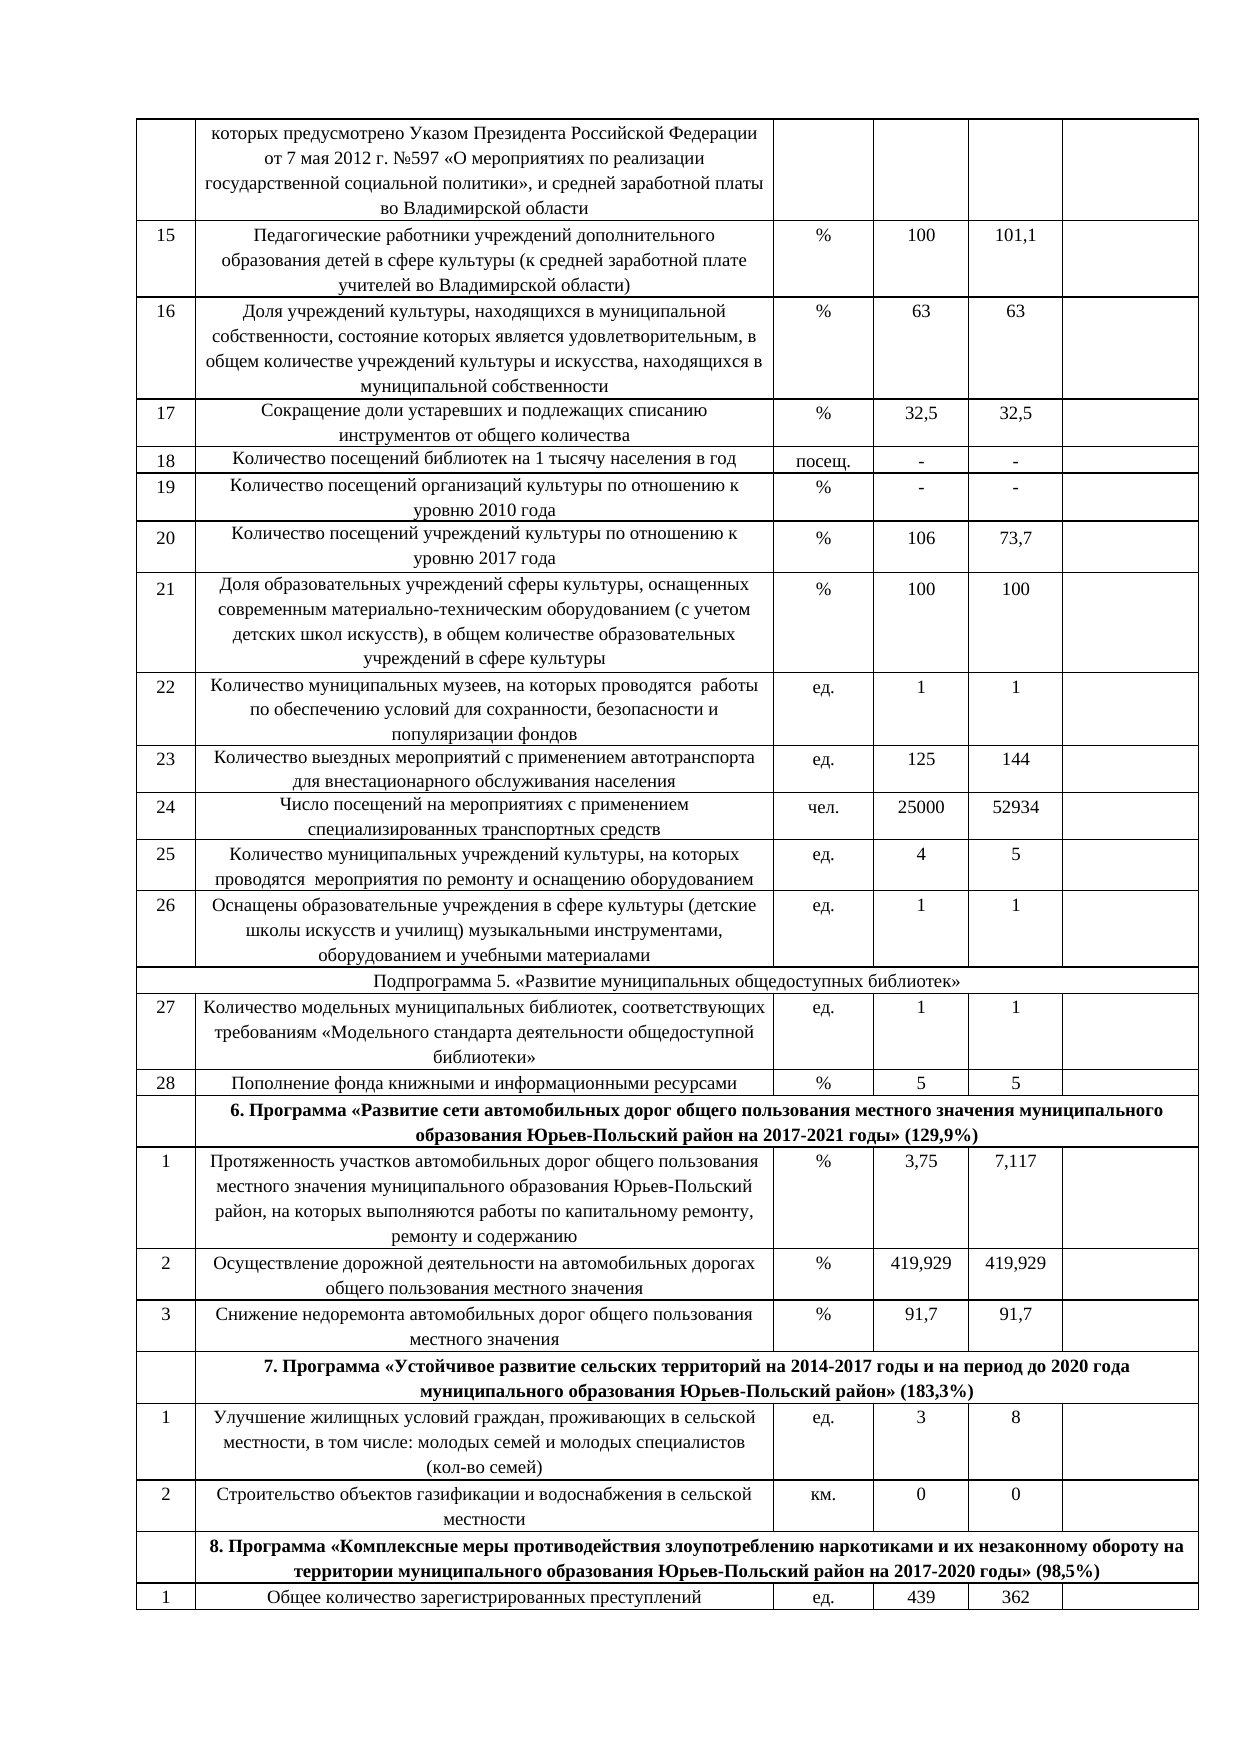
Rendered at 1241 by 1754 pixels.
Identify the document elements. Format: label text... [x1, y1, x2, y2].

table_cell Снижение недоремонта автомобильных дорог общего пользования местного значения [196, 1301, 773, 1351]
table_cell % [774, 573, 873, 672]
table_cell Количество посещений организаций культуры по отношению к уровню 2010 года [196, 474, 773, 520]
table_cell 23 [137, 746, 195, 792]
table_cell 8 [969, 1404, 1062, 1479]
table_cell [1063, 1301, 1198, 1351]
table_cell Доля учреждений культуры, находящихся в муниципальной собственности, состояние которых является удовлетворительным, в общем количестве учреждений культуры и искусства, находящихся в муниципальной собственности [196, 298, 773, 398]
table_cell 419,929 [874, 1249, 968, 1299]
table_cell 63 [874, 298, 968, 398]
table_cell Доля образовательных учреждений сферы культуры, оснащенных современным материально-техническим оборудованием (с учетом детских школ искусств), в общем количестве образовательных учреждений в сфере культуры [196, 573, 773, 672]
table_cell 144 [969, 746, 1062, 792]
table_cell 0 [969, 1481, 1062, 1531]
table_cell % [774, 298, 873, 398]
table_cell [137, 120, 195, 220]
table_cell [137, 1352, 195, 1402]
table_cell 2 [137, 1481, 195, 1531]
table_cell 91,7 [874, 1301, 968, 1351]
table_cell Количество муниципальных учреждений культуры, на которых проводятся мероприятия по ремонту и оснащению оборудованием [196, 840, 773, 890]
table_cell - [874, 474, 968, 520]
table_cell Строительство объектов газификации и водоснабжения в сельской местности [196, 1481, 773, 1531]
table_cell 1 [137, 1584, 195, 1609]
table_cell Пополнение фонда книжными и информационными ресурсами [196, 1070, 773, 1094]
table_cell 22 [137, 673, 195, 744]
table_cell 63 [969, 298, 1062, 398]
table_cell Количество посещений учреждений культуры по отношению к уровню 2017 года [196, 522, 773, 571]
table_cell [137, 1532, 195, 1582]
table_cell [1063, 522, 1198, 571]
table_cell 19 [137, 474, 195, 520]
table_cell 1 [969, 891, 1062, 966]
table_cell 1 [969, 673, 1062, 744]
table_cell [969, 120, 1062, 220]
table_cell 1 [137, 1148, 195, 1248]
table_cell чел. [774, 793, 873, 839]
table_cell 3,75 [874, 1148, 968, 1248]
table_cell ед. [774, 994, 873, 1068]
table_cell [1063, 994, 1198, 1068]
table_cell 26 [137, 891, 195, 966]
table_cell [1063, 746, 1198, 792]
table_cell 91,7 [969, 1301, 1062, 1351]
table_cell 125 [874, 746, 968, 792]
table_cell [1063, 1070, 1198, 1094]
table_cell [1063, 298, 1198, 398]
table_cell 32,5 [969, 400, 1062, 446]
table_cell 7,117 [969, 1148, 1062, 1248]
table_cell 100 [874, 573, 968, 672]
table_cell 17 [137, 400, 195, 446]
table_cell [1063, 573, 1198, 672]
table_cell 27 [137, 994, 195, 1068]
table_cell 5 [969, 1070, 1062, 1094]
table_cell [1063, 891, 1198, 966]
table_cell 5 [969, 840, 1062, 890]
table_cell 73,7 [969, 522, 1062, 571]
table_cell 0 [874, 1481, 968, 1531]
table_cell % [774, 400, 873, 446]
table_cell Сокращение доли устаревших и подлежащих списанию инструментов от общего количества [196, 400, 773, 446]
table_cell 100 [874, 221, 968, 296]
table_cell [137, 1096, 195, 1146]
table_cell % [774, 1301, 873, 1351]
table_cell [1063, 447, 1198, 472]
table_cell 3 [874, 1404, 968, 1479]
table_cell 1 [874, 673, 968, 744]
table_cell 362 [969, 1584, 1062, 1609]
table_cell которых предусмотрено Указом Президента Российской Федерации от 7 мая 2012 г. №597 «О мероприятиях по реализации государственной социальной политики», и средней заработной платы во Владимирской области [196, 120, 773, 220]
table_cell [1063, 1404, 1198, 1479]
table_cell 419,929 [969, 1249, 1062, 1299]
table_cell [1063, 474, 1198, 520]
table_cell - [874, 447, 968, 472]
table_cell % [774, 1148, 873, 1248]
table_cell [1063, 1148, 1198, 1248]
table_cell - [969, 474, 1062, 520]
table_cell 52934 [969, 793, 1062, 839]
table_cell 25000 [874, 793, 968, 839]
table_cell 24 [137, 793, 195, 839]
table_cell 1 [969, 994, 1062, 1068]
table_cell % [774, 221, 873, 296]
table_cell Протяженность участков автомобильных дорог общего пользования местного значения муниципального образования Юрьев-Польский район, на которых выполняются работы по капитальному ремонту, ремонту и содержанию [196, 1148, 773, 1248]
table_cell Осуществление дорожной деятельности на автомобильных дорогах общего пользования местного значения [196, 1249, 773, 1299]
table_cell ед. [774, 891, 873, 966]
table_cell 106 [874, 522, 968, 571]
table_cell Количество посещений библиотек на 1 тысячу населения в год [196, 447, 773, 472]
table_cell [1063, 840, 1198, 890]
table_cell 32,5 [874, 400, 968, 446]
table_cell [1063, 120, 1198, 220]
table_cell 1 [874, 891, 968, 966]
table_cell Подпрограмма 5. «Развитие муниципальных общедоступных библиотек» [137, 968, 1198, 992]
table_cell Общее количество зарегистрированных преступлений [196, 1584, 773, 1609]
table_cell Количество выездных мероприятий с применением автотранспорта для внестационарного обслуживания населения [196, 746, 773, 792]
table_cell [874, 120, 968, 220]
table_cell км. [774, 1481, 873, 1531]
table_cell ед. [774, 840, 873, 890]
table_cell 439 [874, 1584, 968, 1609]
table_cell [774, 120, 873, 220]
table_cell 101,1 [969, 221, 1062, 296]
table_cell [1063, 793, 1198, 839]
table_cell ед. [774, 1584, 873, 1609]
table_cell 16 [137, 298, 195, 398]
table_cell 2 [137, 1249, 195, 1299]
table_cell Оснащены образовательные учреждения в сфере культуры (детские школы искусств и училищ) музыкальными инструментами, оборудованием и учебными материалами [196, 891, 773, 966]
table_cell Количество муниципальных музеев, на которых проводятся работы по обеспечению условий для сохранности, безопасности и популяризации фондов [196, 673, 773, 744]
table_cell [1063, 1249, 1198, 1299]
table_cell посещ. [774, 447, 873, 472]
table_cell ед. [774, 746, 873, 792]
table_cell 15 [137, 221, 195, 296]
table_cell 6. Программа «Развитие сети автомобильных дорог общего пользования местного значения муниципального образования Юрьев-Польский район на 2017-2021 годы» (129,9%) [196, 1096, 1198, 1146]
table_cell [1063, 400, 1198, 446]
table_cell 18 [137, 447, 195, 472]
table_cell % [774, 474, 873, 520]
table_cell 8. Программа «Комплексные меры противодействия злоупотреблению наркотиками и их незаконному обороту на территории муниципального образования Юрьев-Польский район на 2017-2020 годы» (98,5%) [196, 1532, 1198, 1582]
table_cell Педагогические работники учреждений дополнительного образования детей в сфере культуры (к средней заработной плате учителей во Владимирской области) [196, 221, 773, 296]
table_cell ед. [774, 673, 873, 744]
table_cell 20 [137, 522, 195, 571]
table_cell Число посещений на мероприятиях с применением специализированных транспортных средств [196, 793, 773, 839]
table_cell [1063, 1481, 1198, 1531]
table_cell 25 [137, 840, 195, 890]
table_cell % [774, 1070, 873, 1094]
table_cell [1063, 673, 1198, 744]
table_cell 100 [969, 573, 1062, 672]
table_cell ед. [774, 1404, 873, 1479]
table_cell % [774, 522, 873, 571]
table_cell 21 [137, 573, 195, 672]
table_cell [1063, 221, 1198, 296]
table_cell 4 [874, 840, 968, 890]
table_cell 1 [137, 1404, 195, 1479]
table_cell [1063, 1584, 1198, 1609]
table_cell 1 [874, 994, 968, 1068]
table_cell 7. Программа «Устойчивое развитие сельских территорий на 2014-2017 годы и на период до 2020 года муниципального образования Юрьев-Польский район» (183,3%) [196, 1352, 1198, 1402]
table_cell 28 [137, 1070, 195, 1094]
table_cell % [774, 1249, 873, 1299]
table_cell Улучшение жилищных условий граждан, проживающих в сельской местности, в том числе: молодых семей и молодых специалистов (кол-во семей) [196, 1404, 773, 1479]
table_cell 5 [874, 1070, 968, 1094]
table_cell - [969, 447, 1062, 472]
table_cell 3 [137, 1301, 195, 1351]
table_cell Количество модельных муниципальных библиотек, соответствующих требованиям «Модельного стандарта деятельности общедоступной библиотеки» [196, 994, 773, 1068]
